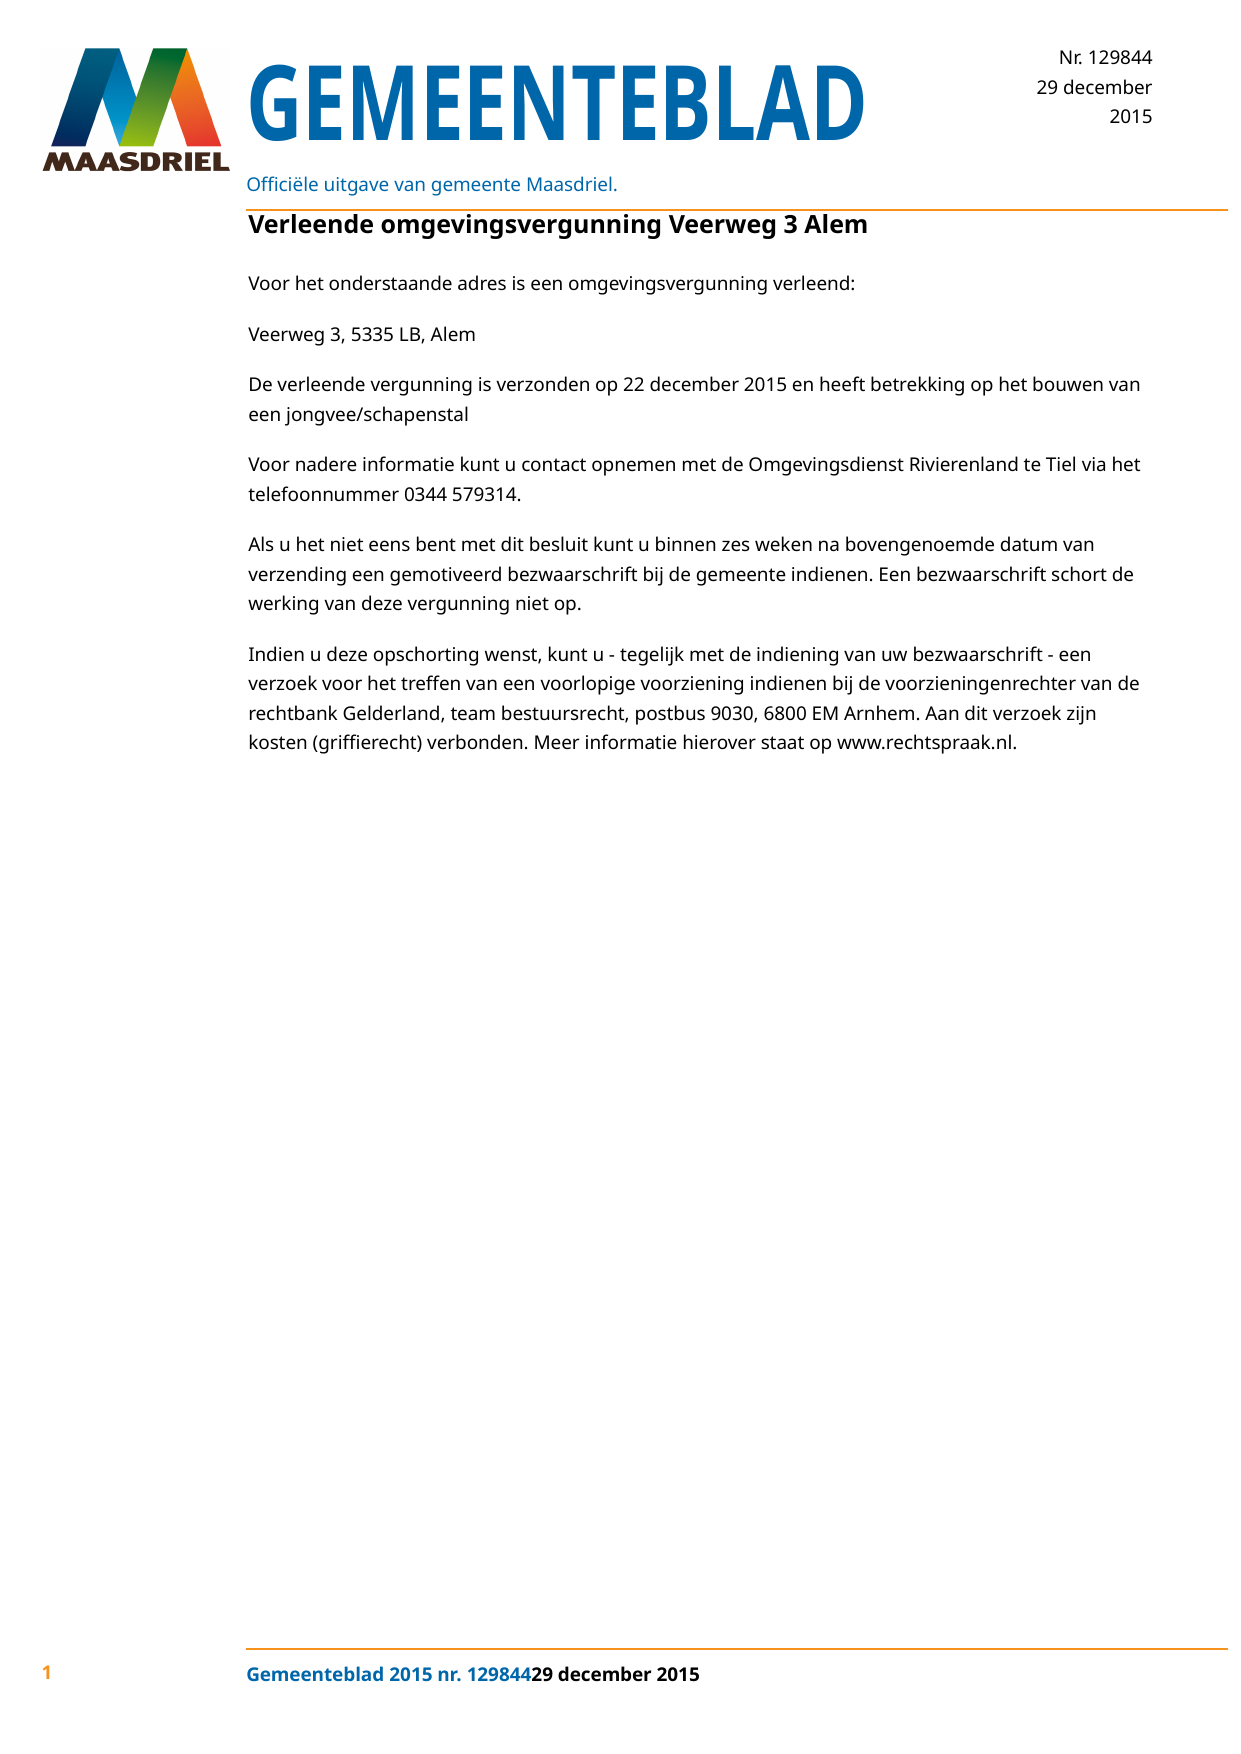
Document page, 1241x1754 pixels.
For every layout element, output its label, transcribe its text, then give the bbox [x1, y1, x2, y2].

text Verleende omgevingsvergunning Veerweg 3 Alem [248, 211, 1152, 241]
text De verleende vergunning is verzonden op 22 december 2015 en heeft betrekking op het bouwen van een jongvee/schapenstal [248, 371, 1152, 426]
text Indien u deze opschorting wenst, kunt u - tegelijk met de indiening van uw bezwaarschrift - een verzoek voor het treffen van een voorlopige voorziening indienen bij de voorzieningenrechter van de rechtbank Gelderland, team bestuursrecht, postbus 9030, 6800 EM Arnhem. Aan dit verzoek zijn kosten (griffierecht) verbonden. Meer informatie hierover staat op www.rechtspraak.nl. [248, 641, 1152, 755]
text Voor het onderstaande adres is een omgevingsvergunning verleend: [248, 270, 1152, 296]
picture [41, 47, 231, 172]
text Als u het niet eens bent met dit besluit kunt u binnen zes weken na bovengenoemde datum van verzending een gemotiveerd bezwaarschrift bij de gemeente indienen. Een bezwaarschrift schort de werking van deze vergunning niet op. [248, 531, 1152, 616]
text Voor nadere informatie kunt u contact opnemen met de Omgevingsdienst Rivierenland te Tiel via het telefoonnummer 0344 579314. [248, 451, 1152, 506]
text Veerweg 3, 5335 LB, Alem [248, 321, 1152, 346]
